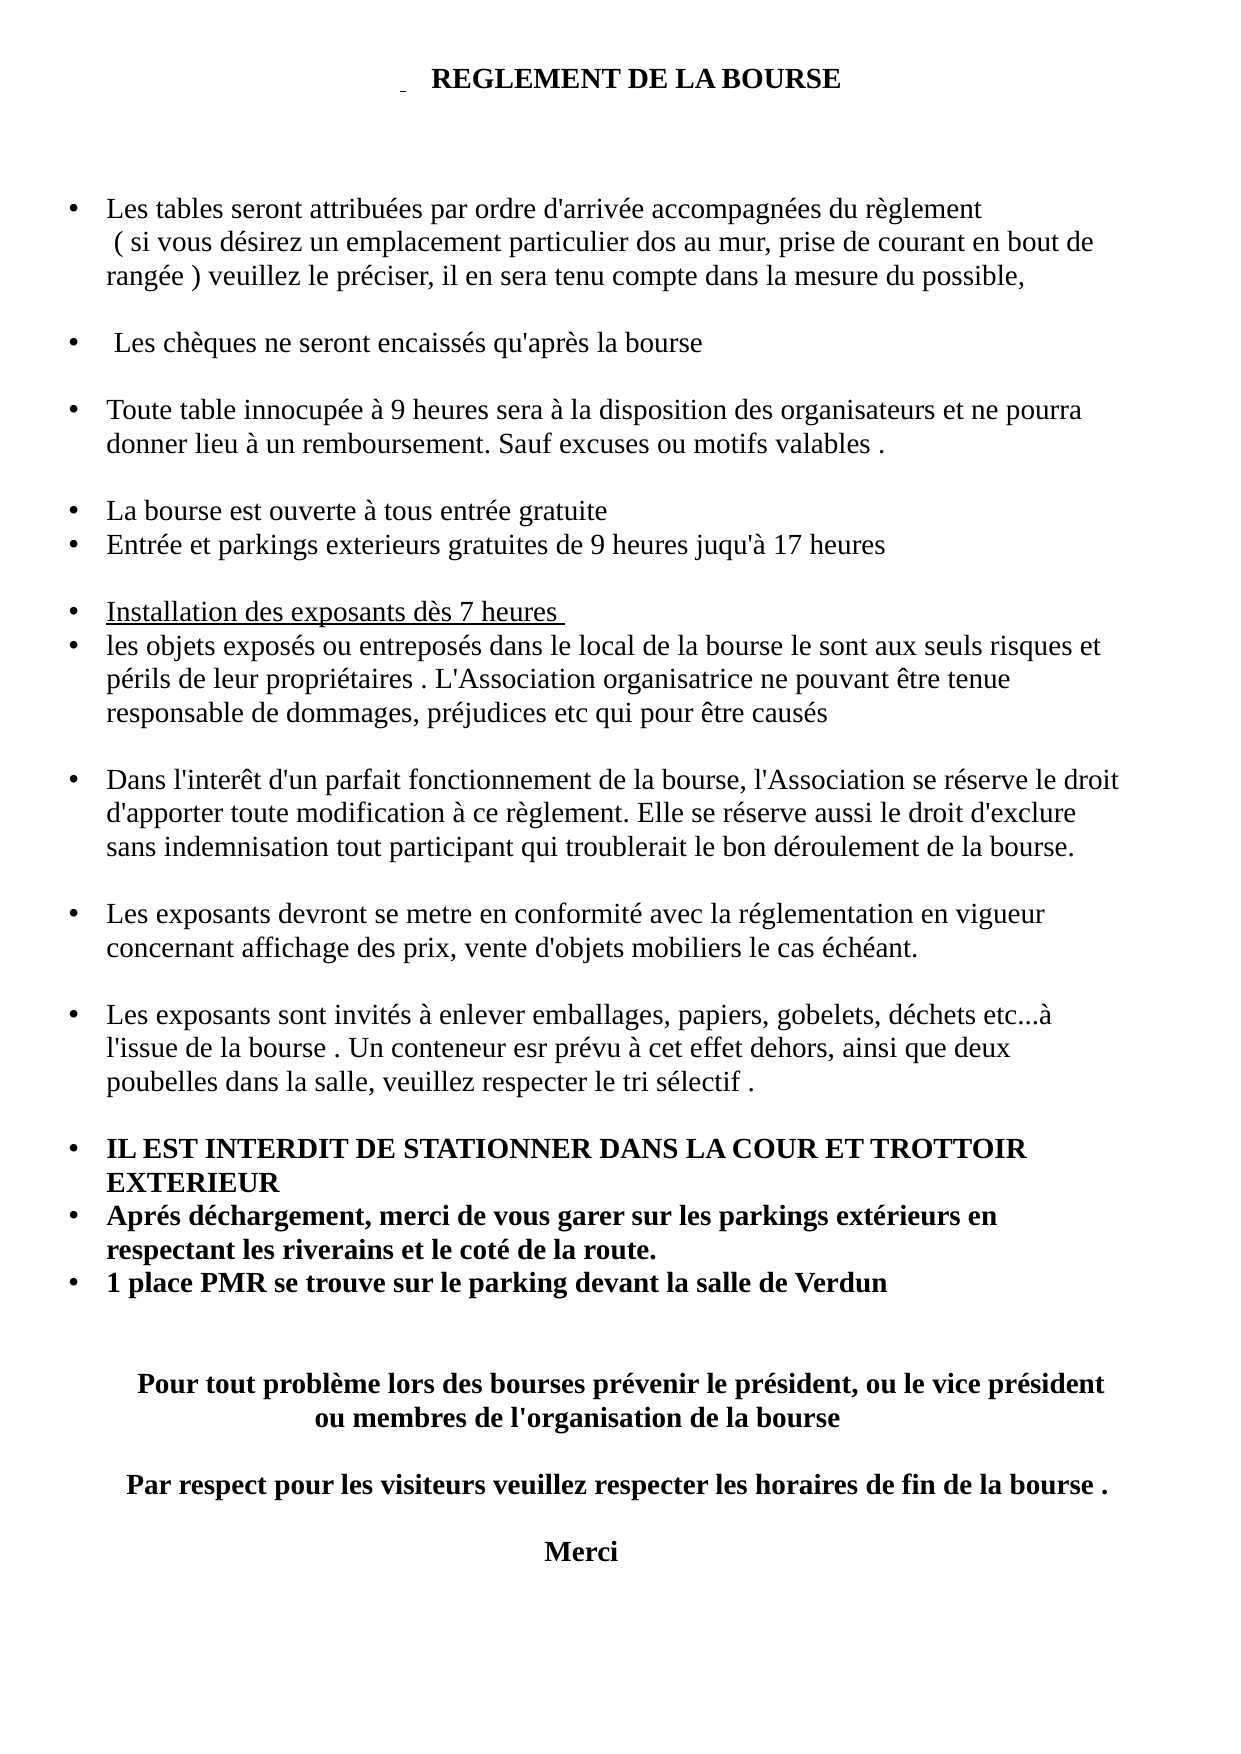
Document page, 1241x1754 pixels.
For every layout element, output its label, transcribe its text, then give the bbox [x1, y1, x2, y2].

list Les exposants sont invités à enlever emballages, papiers, gobelets, déchets etc...à l'issue de la bourse . Un conteneur esr prévu à cet effet dehors, ainsi que deux poubelles dans la salle, veuillez respecter le tri sélectif . [69, 997, 1123, 1098]
list Dans l'interêt d'un parfait fonctionnement de la bourse, l'Association se réserve le droit d'apporter toute modification à ce règlement. Elle se réserve aussi le droit d'exclure sans indemnisation tout participant qui troublerait le bon déroulement de la bourse. [69, 762, 1123, 863]
list Aprés déchargement, merci de vous garer sur les parkings extérieurs en respectant les riverains et le coté de la route. [69, 1198, 1123, 1266]
list Entrée et parkings exterieurs gratuites de 9 heures juqu'à 17 heures [69, 527, 1123, 560]
list Les exposants devront se metre en conformité avec la réglementation en vigueur concernant affichage des prix, vente d'objets mobiliers le cas échéant. [69, 896, 1123, 963]
text Merci [31, 1534, 1123, 1567]
list ( si vous désirez un emplacement particulier dos au mur, prise de courant en bout de rangée ) veuillez le préciser, il en sera tenu compte dans la mesure du possible, [69, 224, 1123, 292]
list Les chèques ne seront encaissés qu'après la bourse [69, 325, 1123, 359]
list Les tables seront attribuées par ordre d'arrivée accompagnées du règlement [69, 191, 1123, 224]
list La bourse est ouverte à tous entrée gratuite [69, 493, 1123, 527]
list Installation des exposants dès 7 heures [69, 594, 1123, 628]
list les objets exposés ou entreposés dans le local de la bourse le sont aux seuls risques et périls de leur propriétaires . L'Association organisatrice ne pouvant être tenue responsable de dommages, préjudices etc qui pour être causés [69, 628, 1123, 728]
list IL EST INTERDIT DE STATIONNER DANS LA COUR ET TROTTOIR EXTERIEUR [69, 1131, 1123, 1198]
text Par respect pour les visiteurs veuillez respecter les horaires de fin de la bourse . [31, 1467, 1123, 1500]
text REGLEMENT DE LA BOURSE [31, 62, 1123, 95]
text Pour tout problème lors des bourses prévenir le président, ou le vice président ou membres de l'organisation de la bourse [31, 1366, 1123, 1433]
list Toute table innocupée à 9 heures sera à la disposition des organisateurs et ne pourra donner lieu à un remboursement. Sauf excuses ou motifs valables . [69, 392, 1123, 459]
list 1 place PMR se trouve sur le parking devant la salle de Verdun [69, 1266, 1123, 1299]
